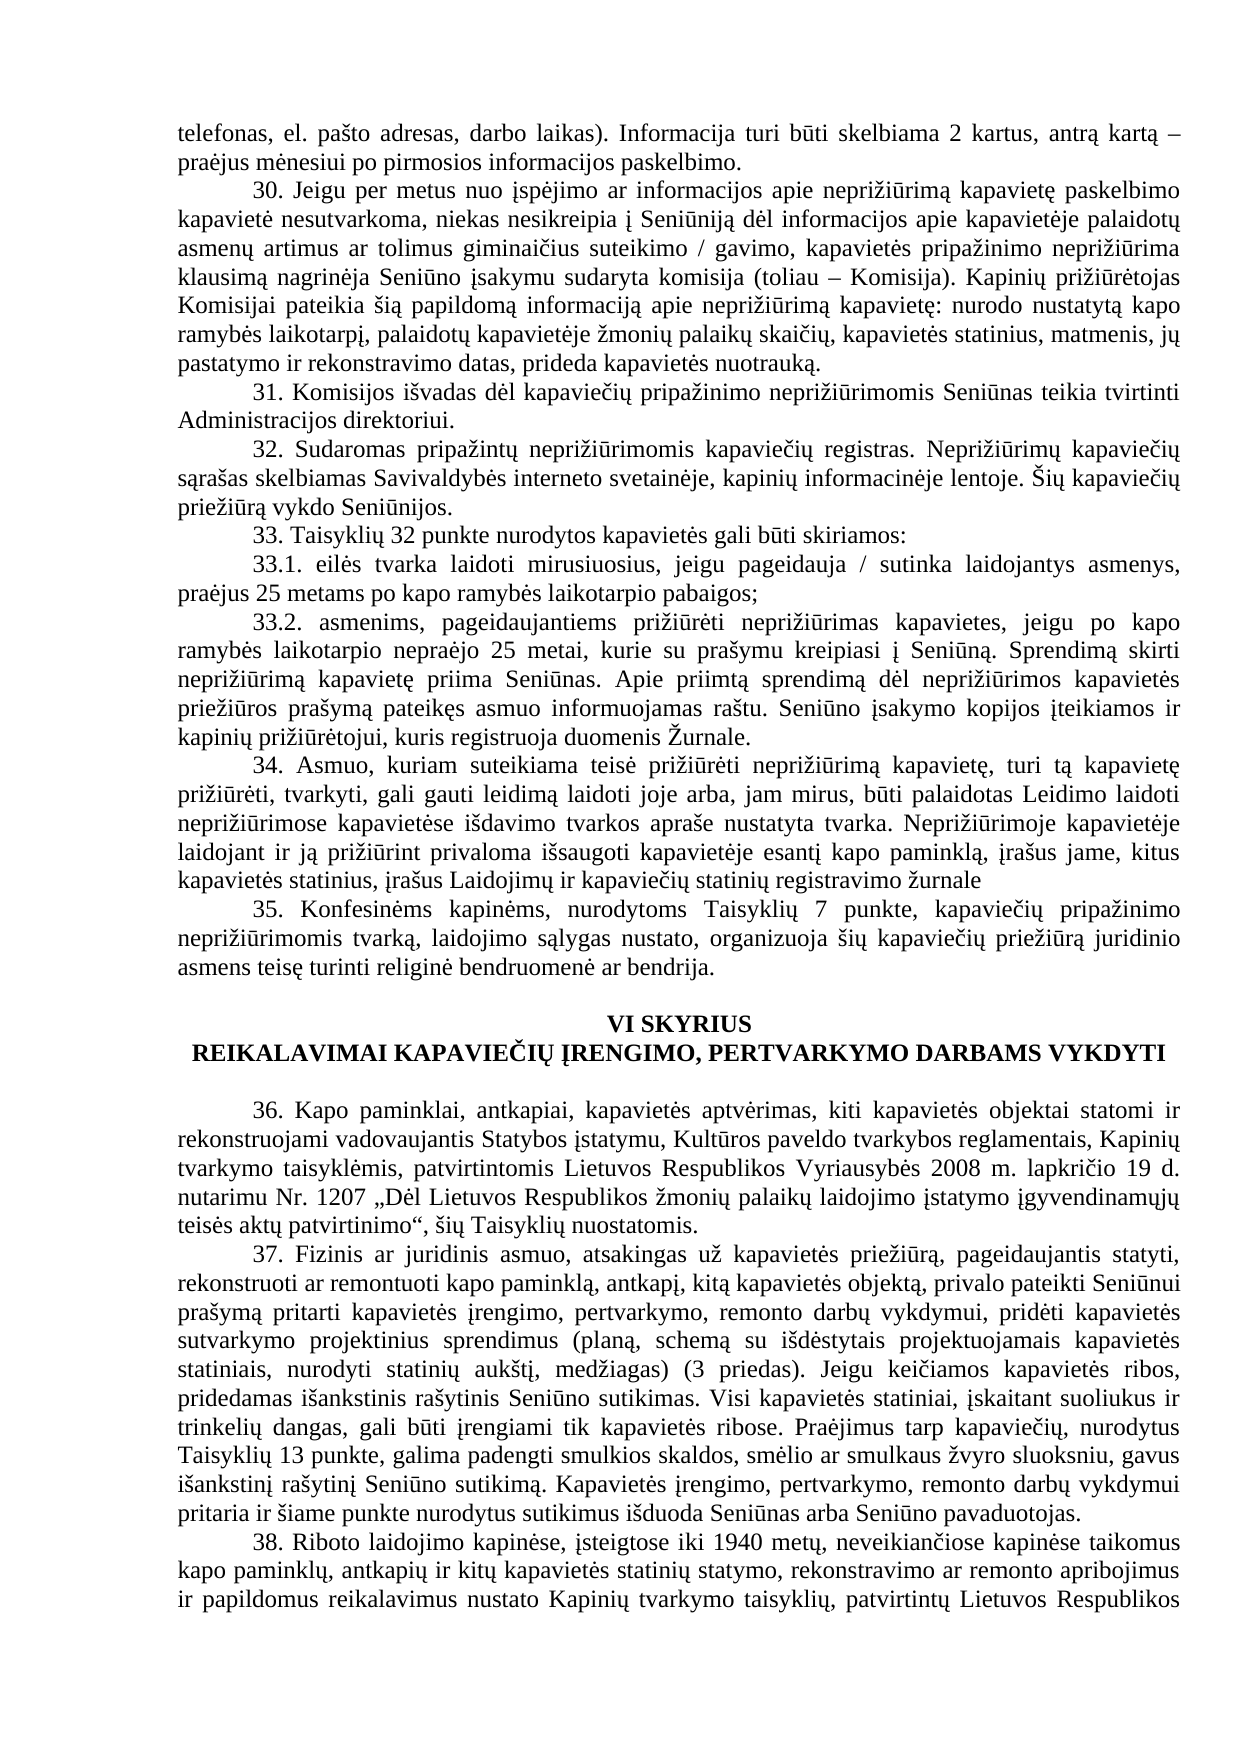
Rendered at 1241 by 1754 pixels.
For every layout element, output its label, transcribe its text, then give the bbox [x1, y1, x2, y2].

text 34. Asmuo, kuriam suteikiama teisė prižiūrėti neprižiūrimą kapavietę, turi tą kapavietę prižiūrėti, tvarkyti, gali gauti leidimą laidoti joje arba, jam mirus, būti palaidotas Leidimo laidoti neprižiūrimose kapavietėse išdavimo tvarkos apraše nustatyta tvarka. Neprižiūrimoje kapavietėje laidojant ir ją prižiūrint privaloma išsaugoti kapavietėje esantį kapo paminklą, įrašus jame, kitus kapavietės statinius, įrašus Laidojimų ir kapaviečių statinių registravimo žurnale [177, 751, 1181, 894]
text 38. Riboto laidojimo kapinėse, įsteigtose iki 1940 metų, neveikiančiose kapinėse taikomus kapo paminklų, antkapių ir kitų kapavietės statinių statymo, rekonstravimo ar remonto apribojimus ir papildomus reikalavimus nustato Kapinių tvarkymo taisyklių, patvirtintų Lietuvos Respublikos [177, 1527, 1181, 1613]
text 32. Sudaromas pripažintų neprižiūrimomis kapaviečių registras. Neprižiūrimų kapaviečių sąrašas skelbiamas Savivaldybės interneto svetainėje, kapinių informacinėje lentoje. Šių kapaviečių priežiūrą vykdo Seniūnijos. [177, 434, 1181, 521]
text 36. Kapo paminklai, antkapiai, kapavietės aptvėrimas, kiti kapavietės objektai statomi ir rekonstruojami vadovaujantis Statybos įstatymu, Kultūros paveldo tvarkybos reglamentais, Kapinių tvarkymo taisyklėmis, patvirtintomis Lietuvos Respublikos Vyriausybės 2008 m. lapkričio 19 d. nutarimu Nr. 1207 „Dėl Lietuvos Respublikos žmonių palaikų laidojimo įstatymo įgyvendinamųjų teisės aktų patvirtinimo“, šių Taisyklių nuostatomis. [177, 1096, 1181, 1239]
text 31. Komisijos išvadas dėl kapaviečių pripažinimo neprižiūrimomis Seniūnas teikia tvirtinti Administracijos direktoriui. [177, 377, 1181, 434]
text REIKALAVIMAI KAPAVIEČIŲ ĮRENGIMO, PERTVARKYMO DARBAMS VYKDYTI [177, 1038, 1181, 1067]
text 30. Jeigu per metus nuo įspėjimo ar informacijos apie neprižiūrimą kapavietę paskelbimo kapavietė nesutvarkoma, niekas nesikreipia į Seniūniją dėl informacijos apie kapavietėje palaidotų asmenų artimus ar tolimus giminaičius suteikimo / gavimo, kapavietės pripažinimo neprižiūrima klausimą nagrinėja Seniūno įsakymu sudaryta komisija (toliau – Komisija). Kapinių prižiūrėtojas Komisijai pateikia šią papildomą informaciją apie neprižiūrimą kapavietę: nurodo nustatytą kapo ramybės laikotarpį, palaidotų kapavietėje žmonių palaikų skaičių, kapavietės statinius, matmenis, jų pastatymo ir rekonstravimo datas, prideda kapavietės nuotrauką. [177, 176, 1181, 377]
text 35. Konfesinėms kapinėms, nurodytoms Taisyklių 7 punkte, kapaviečių pripažinimo neprižiūrimomis tvarką, laidojimo sąlygas nustato, organizuoja šių kapaviečių priežiūrą juridinio asmens teisę turinti religinė bendruomenė ar bendrija. [177, 894, 1181, 981]
text telefonas, el. pašto adresas, darbo laikas). Informacija turi būti skelbiama 2 kartus, antrą kartą – praėjus mėnesiui po pirmosios informacijos paskelbimo. [177, 118, 1181, 176]
text 33. Taisyklių 32 punkte nurodytos kapavietės gali būti skiriamos: [177, 521, 1181, 549]
text 33.1. eilės tvarka laidoti mirusiuosius, jeigu pageidauja / sutinka laidojantys asmenys, praėjus 25 metams po kapo ramybės laikotarpio pabaigos; [177, 549, 1181, 607]
text 33.2. asmenims, pageidaujantiems prižiūrėti neprižiūrimas kapavietes, jeigu po kapo ramybės laikotarpio nepraėjo 25 metai, kurie su prašymu kreipiasi į Seniūną. Sprendimą skirti neprižiūrimą kapavietę priima Seniūnas. Apie priimtą sprendimą dėl neprižiūrimos kapavietės priežiūros prašymą pateikęs asmuo informuojamas raštu. Seniūno įsakymo kopijos įteikiamos ir kapinių prižiūrėtojui, kuris registruoja duomenis Žurnale. [177, 607, 1181, 751]
text VI SKYRIUS [177, 1009, 1181, 1038]
text 37. Fizinis ar juridinis asmuo, atsakingas už kapavietės priežiūrą, pageidaujantis statyti, rekonstruoti ar remontuoti kapo paminklą, antkapį, kitą kapavietės objektą, privalo pateikti Seniūnui prašymą pritarti kapavietės įrengimo, pertvarkymo, remonto darbų vykdymui, pridėti kapavietės sutvarkymo projektinius sprendimus (planą, schemą su išdėstytais projektuojamais kapavietės statiniais, nurodyti statinių aukštį, medžiagas) (3 priedas). Jeigu keičiamos kapavietės ribos, pridedamas išankstinis rašytinis Seniūno sutikimas. Visi kapavietės statiniai, įskaitant suoliukus ir trinkelių dangas, gali būti įrengiami tik kapavietės ribose. Praėjimus tarp kapaviečių, nurodytus Taisyklių 13 punkte, galima padengti smulkios skaldos, smėlio ar smulkaus žvyro sluoksniu, gavus išankstinį rašytinį Seniūno sutikimą. Kapavietės įrengimo, pertvarkymo, remonto darbų vykdymui pritaria ir šiame punkte nurodytus sutikimus išduoda Seniūnas arba Seniūno pavaduotojas. [177, 1239, 1181, 1527]
